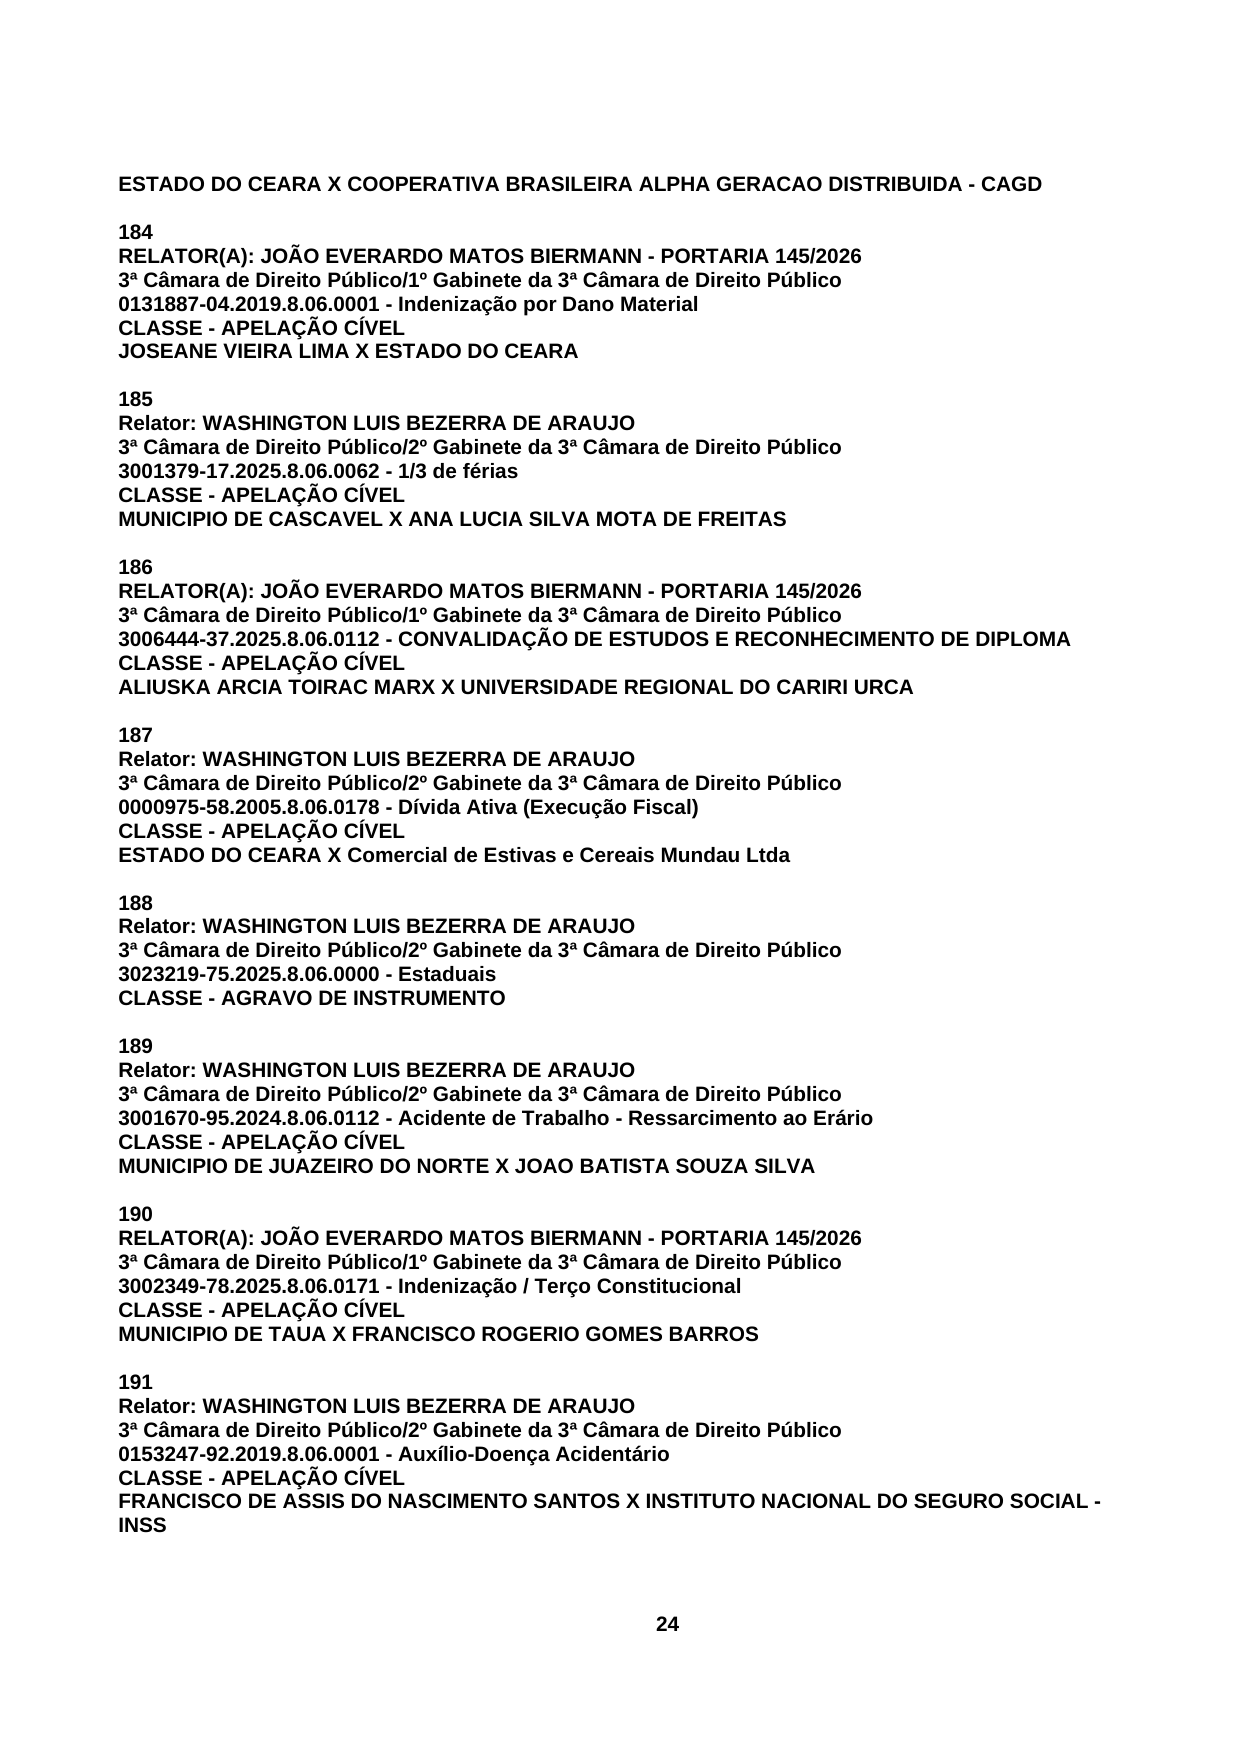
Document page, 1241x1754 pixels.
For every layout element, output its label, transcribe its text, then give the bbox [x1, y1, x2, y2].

text 3ª Câmara de Direito Público/2º Gabinete da 3ª Câmara de Direito Público [118, 1082, 1122, 1106]
text Relator: WASHINGTON LUIS BEZERRA DE ARAUJO [118, 1058, 1122, 1082]
text 185 [118, 387, 1122, 411]
text 3001670-95.2024.8.06.0112 - Acidente de Trabalho - Ressarcimento ao Erário [118, 1106, 1122, 1130]
text Relator: WASHINGTON LUIS BEZERRA DE ARAUJO [118, 914, 1122, 938]
text CLASSE - APELAÇÃO CÍVEL [118, 651, 1122, 675]
text 3006444-37.2025.8.06.0112 - CONVALIDAÇÃO DE ESTUDOS E RECONHECIMENTO DE DIPLOMA [118, 627, 1122, 651]
text 191 [118, 1369, 1122, 1393]
text 3001379-17.2025.8.06.0062 - 1/3 de férias [118, 459, 1122, 483]
text 3ª Câmara de Direito Público/2º Gabinete da 3ª Câmara de Direito Público [118, 1417, 1122, 1441]
text CLASSE - APELAÇÃO CÍVEL [118, 1465, 1122, 1489]
text 189 [118, 1034, 1122, 1058]
text CLASSE - APELAÇÃO CÍVEL [118, 1298, 1122, 1322]
text 184 [118, 219, 1122, 243]
text ALIUSKA ARCIA TOIRAC MARX X UNIVERSIDADE REGIONAL DO CARIRI URCA [118, 675, 1122, 699]
text RELATOR(A): JOÃO EVERARDO MATOS BIERMANN - PORTARIA 145/2026 [118, 579, 1122, 603]
text 186 [118, 555, 1122, 579]
text CLASSE - APELAÇÃO CÍVEL [118, 315, 1122, 339]
text 3002349-78.2025.8.06.0171 - Indenização / Terço Constitucional [118, 1274, 1122, 1298]
text JOSEANE VIEIRA LIMA X ESTADO DO CEARA [118, 339, 1122, 363]
text 0131887-04.2019.8.06.0001 - Indenização por Dano Material [118, 291, 1122, 315]
text 190 [118, 1202, 1122, 1226]
text MUNICIPIO DE JUAZEIRO DO NORTE X JOAO BATISTA SOUZA SILVA [118, 1154, 1122, 1178]
text RELATOR(A): JOÃO EVERARDO MATOS BIERMANN - PORTARIA 145/2026 [118, 1226, 1122, 1250]
text 188 [118, 890, 1122, 914]
text 3023219-75.2025.8.06.0000 - Estaduais [118, 962, 1122, 986]
text CLASSE - APELAÇÃO CÍVEL [118, 483, 1122, 507]
text 3ª Câmara de Direito Público/2º Gabinete da 3ª Câmara de Direito Público [118, 771, 1122, 794]
text 3ª Câmara de Direito Público/1º Gabinete da 3ª Câmara de Direito Público [118, 267, 1122, 291]
text CLASSE - AGRAVO DE INSTRUMENTO [118, 986, 1122, 1010]
text 0000975-58.2005.8.06.0178 - Dívida Ativa (Execução Fiscal) [118, 794, 1122, 818]
text 3ª Câmara de Direito Público/2º Gabinete da 3ª Câmara de Direito Público [118, 938, 1122, 962]
text Relator: WASHINGTON LUIS BEZERRA DE ARAUJO [118, 1393, 1122, 1417]
text 187 [118, 723, 1122, 747]
text FRANCISCO DE ASSIS DO NASCIMENTO SANTOS X INSTITUTO NACIONAL DO SEGURO SOCIAL - INSS [118, 1489, 1122, 1537]
text 0153247-92.2019.8.06.0001 - Auxílio-Doença Acidentário [118, 1441, 1122, 1465]
text Relator: WASHINGTON LUIS BEZERRA DE ARAUJO [118, 411, 1122, 435]
text ESTADO DO CEARA X COOPERATIVA BRASILEIRA ALPHA GERACAO DISTRIBUIDA - CAGD [118, 172, 1122, 196]
text 3ª Câmara de Direito Público/1º Gabinete da 3ª Câmara de Direito Público [118, 603, 1122, 627]
text CLASSE - APELAÇÃO CÍVEL [118, 818, 1122, 842]
text 3ª Câmara de Direito Público/1º Gabinete da 3ª Câmara de Direito Público [118, 1250, 1122, 1274]
text 3ª Câmara de Direito Público/2º Gabinete da 3ª Câmara de Direito Público [118, 435, 1122, 459]
text MUNICIPIO DE CASCAVEL X ANA LUCIA SILVA MOTA DE FREITAS [118, 507, 1122, 531]
text Relator: WASHINGTON LUIS BEZERRA DE ARAUJO [118, 747, 1122, 771]
text RELATOR(A): JOÃO EVERARDO MATOS BIERMANN - PORTARIA 145/2026 [118, 243, 1122, 267]
text MUNICIPIO DE TAUA X FRANCISCO ROGERIO GOMES BARROS [118, 1322, 1122, 1346]
text CLASSE - APELAÇÃO CÍVEL [118, 1130, 1122, 1154]
text ESTADO DO CEARA X Comercial de Estivas e Cereais Mundau Ltda [118, 842, 1122, 866]
